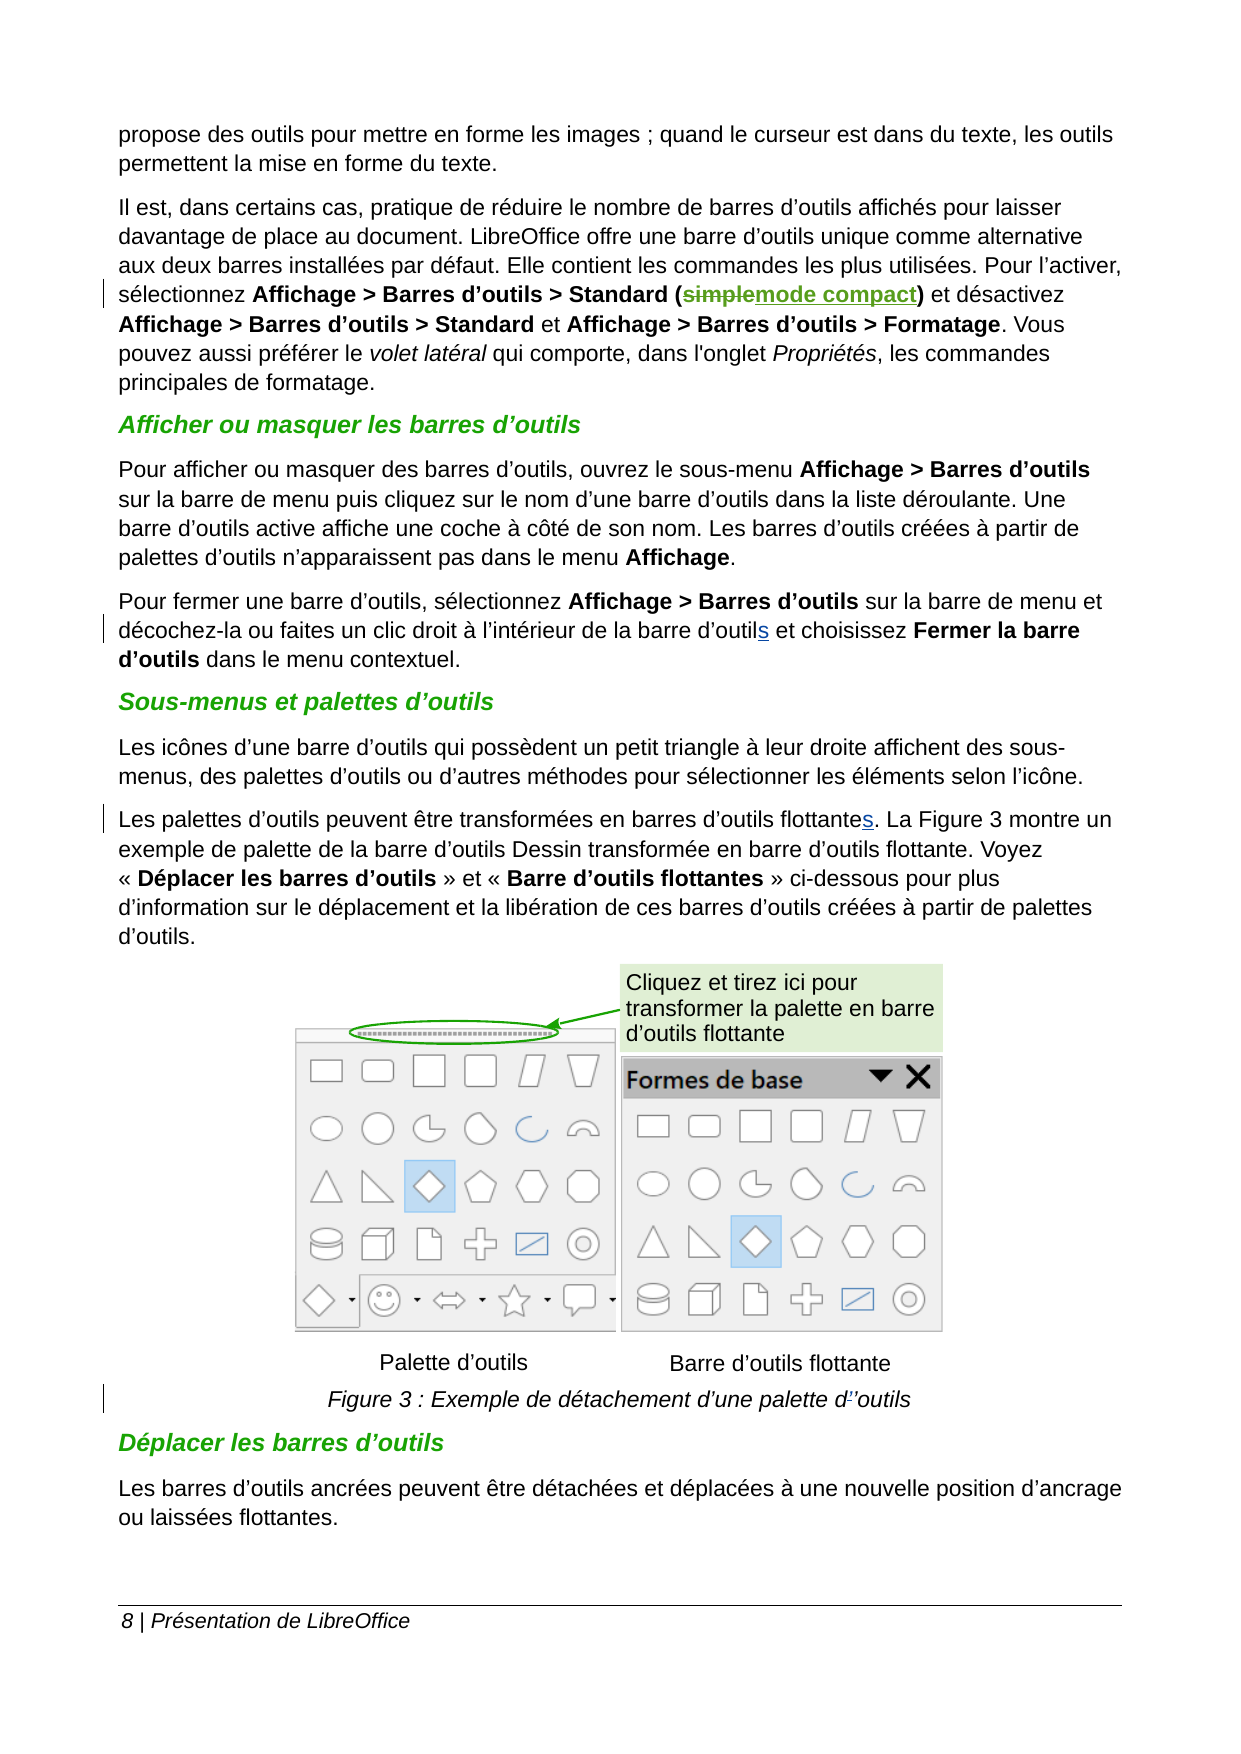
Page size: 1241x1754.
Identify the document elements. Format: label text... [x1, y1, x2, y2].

text Les icônes d’une barre d’outils qui possèdent un petit triangle à leur droite affichent des sous-menus, des palettes d’outils ou d’autres méthodes pour sélectionner les éléments selon l’icône. [118, 731, 1122, 789]
subtitle Afficher ou masquer les barres d’outils [118, 410, 1122, 439]
text Les barres d’outils ancrées peuvent être détachées et déplacées à une nouvelle position d’ancrage ou laissées flottantes. [118, 1472, 1122, 1530]
text Les palettes d’outils peuvent être transformées en barres d’outils flottantes. La Figure 3 montre un exemple de palette de la barre d’outils Dessin transformée en barre d’outils flottante. Voyez « Déplacer les barres d’outils » et « Barre d’outils flottantes » ci-dessous pour plus d’information sur le déplacement et la libération de ces barres d’outils créées à partir de palettes d’outils. [118, 803, 1122, 949]
subtitle Déplacer les barres d’outils [118, 1428, 1122, 1457]
text Il est, dans certains cas, pratique de réduire le nombre de barres d’outils affichés pour laisser davantage de place au document. LibreOffice offre une barre d’outils unique comme alternative aux deux barres installées par défaut. Elle contient les commandes les plus utilisées. Pour l’activer, sélectionnez Affichage > Barres d’outils > Standard (mode compact) et désactivez Affichage > Barres d’outils > Standard et Affichage > Barres d’outils > Formatage. Vous pouvez aussi préférer le volet latéral qui comporte, dans l'onglet Propriétés, les commandes principales de formatage. [118, 191, 1122, 395]
text Figure 3 : Exemple de détachement d’une palette d’outils [118, 1384, 1122, 1413]
text Pour afficher ou masquer des barres d’outils, ouvrez le sous-menu Affichage > Barres d’outils sur la barre de menu puis cliquez sur le nom d’une barre d’outils dans la liste déroulante. Une barre d’outils active affiche une coche à côté de son nom. Les barres d’outils créées à partir de palettes d’outils n’apparaissent pas dans le menu Affichage. [118, 453, 1122, 570]
text propose des outils pour mettre en forme les images ; quand le curseur est dans du texte, les outils permettent la mise en forme du texte. [118, 118, 1122, 176]
text Pour fermer une barre d’outils, sélectionnez Affichage > Barres d’outils sur la barre de menu et décochez-la ou faites un clic droit à l’intérieur de la barre d’outils et choisissez Fermer la barre d’outils dans le menu contextuel. [118, 585, 1122, 672]
subtitle Sous-menus et palettes d’outils [118, 687, 1122, 716]
